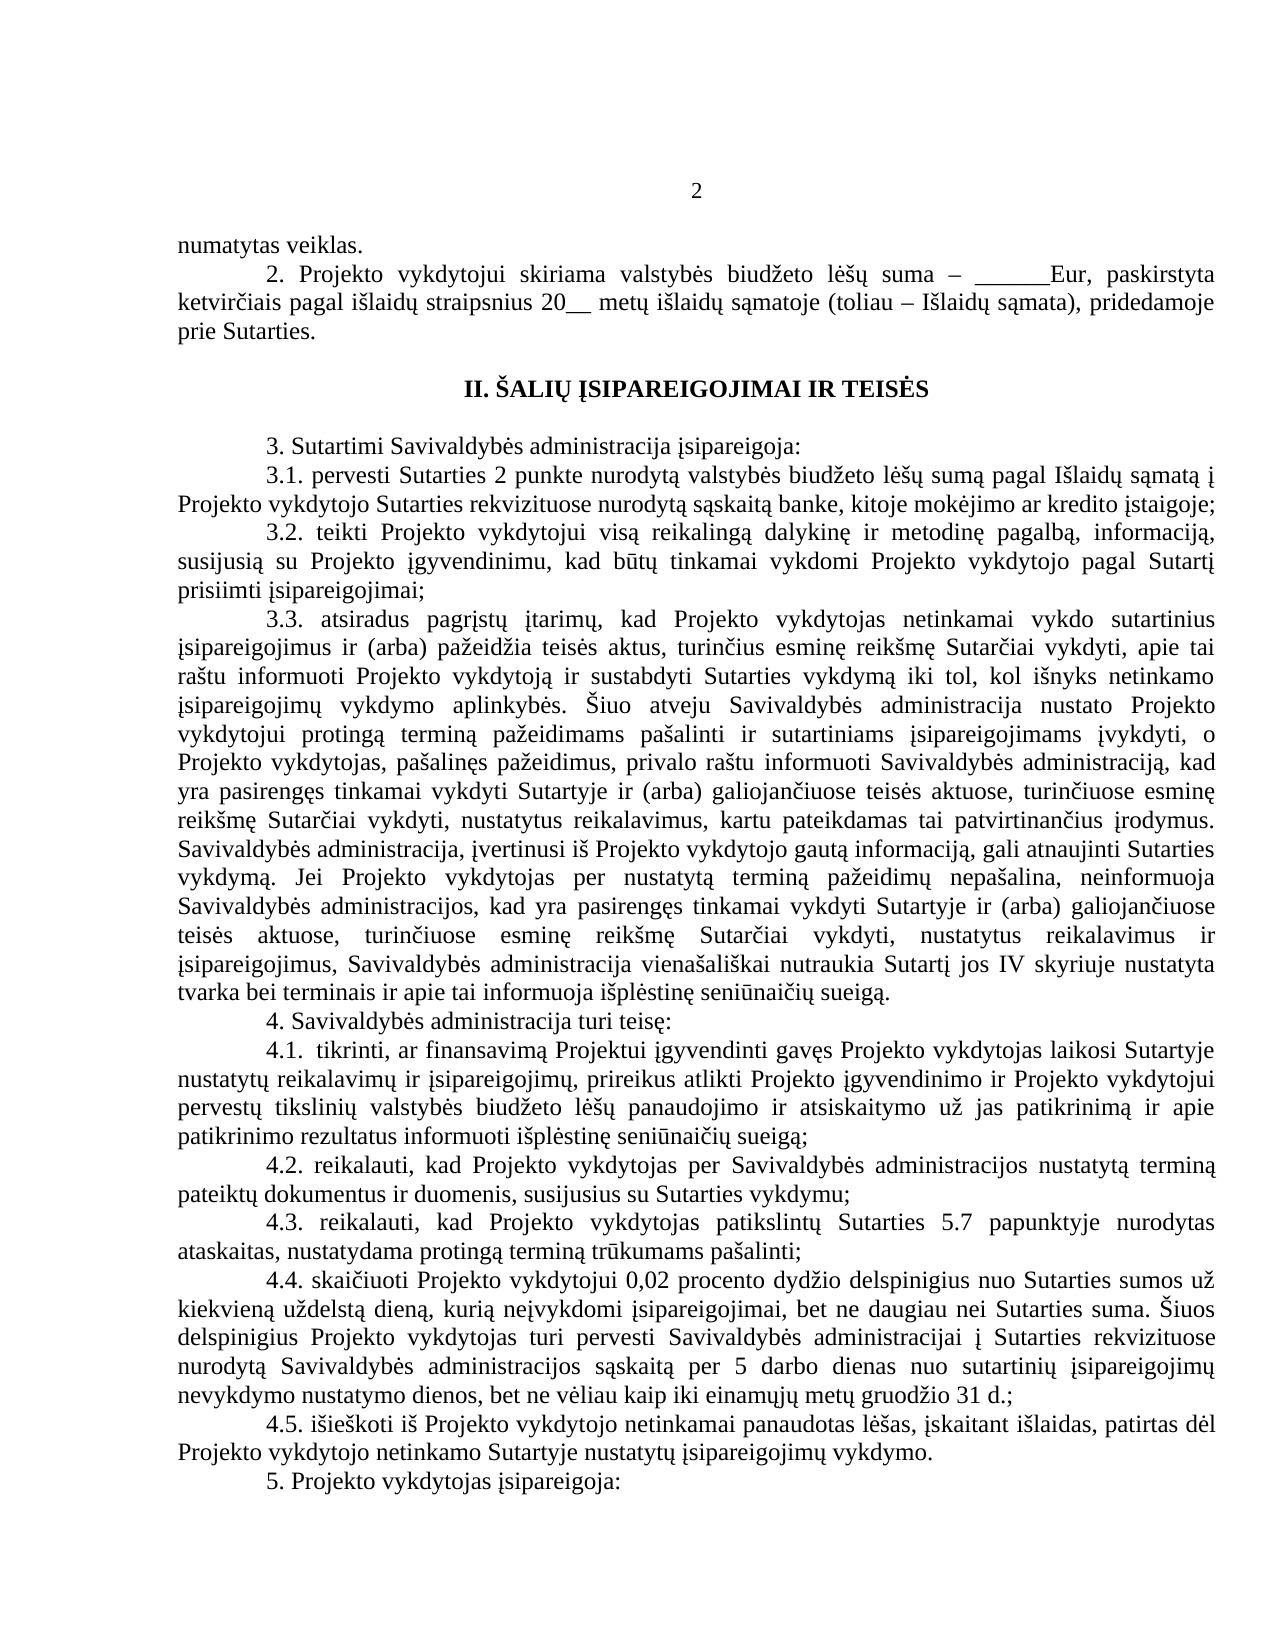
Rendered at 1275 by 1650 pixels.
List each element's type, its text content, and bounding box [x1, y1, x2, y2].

text 4.1. tikrinti, ar finansavimą Projektui įgyvendinti gavęs Projekto vykdytojas laikosi Sutartyje nustatytų reikalavimų ir įsipareigojimų, prireikus atlikti Projekto įgyvendinimo ir Projekto vykdytojui pervestų tikslinių valstybės biudžeto lėšų panaudojimo ir atsiskaitymo už jas patikrinimą ir apie patikrinimo rezultatus informuoti išplėstinę seniūnaičių sueigą; [177, 1035, 1216, 1150]
text 4.3. reikalauti, kad Projekto vykdytojas patikslintų Sutarties 5.7 papunktyje nurodytas ataskaitas, nustatydama protingą terminą trūkumams pašalinti; [177, 1207, 1216, 1265]
text 3.3. atsiradus pagrįstų įtarimų, kad Projekto vykdytojas netinkamai vykdo sutartinius įsipareigojimus ir (arba) pažeidžia teisės aktus, turinčius esminę reikšmę Sutarčiai vykdyti, apie tai raštu informuoti Projekto vykdytoją ir sustabdyti Sutarties vykdymą iki tol, kol išnyks netinkamo įsipareigojimų vykdymo aplinkybės. Šiuo atveju Savivaldybės administracija nustato Projekto vykdytojui protingą terminą pažeidimams pašalinti ir sutartiniams įsipareigojimams įvykdyti, o Projekto vykdytojas, pašalinęs pažeidimus, privalo raštu informuoti Savivaldybės administraciją, kad yra pasirengęs tinkamai vykdyti Sutartyje ir (arba) galiojančiuose teisės aktuose, turinčiuose esminę reikšmę Sutarčiai vykdyti, nustatytus reikalavimus, kartu pateikdamas tai patvirtinančius įrodymus. Savivaldybės administracija, įvertinusi iš Projekto vykdytojo gautą informaciją, gali atnaujinti Sutarties vykdymą. Jei Projekto vykdytojas per nustatytą terminą pažeidimų nepašalina, neinformuoja Savivaldybės administracijos, kad yra pasirengęs tinkamai vykdyti Sutartyje ir (arba) galiojančiuose teisės aktuose, turinčiuose esminę reikšmę Sutarčiai vykdyti, nustatytus reikalavimus ir įsipareigojimus, Savivaldybės administracija vienašališkai nutraukia Sutartį jos IV skyriuje nustatyta tvarka bei terminais ir apie tai informuoja išplėstinę seniūnaičių sueigą. [177, 604, 1216, 1006]
text 4.2. reikalauti, kad Projekto vykdytojas per Savivaldybės administracijos nustatytą terminą pateiktų dokumentus ir duomenis, susijusius su Sutarties vykdymu; [177, 1150, 1216, 1207]
text 2. Projekto vykdytojui skiriama valstybės biudžeto lėšų suma – ______Eur, paskirstyta ketvirčiais pagal išlaidų straipsnius 20__ metų išlaidų sąmatoje (toliau – Išlaidų sąmata), pridedamoje prie Sutarties. [177, 259, 1216, 345]
text 3.1. pervesti Sutarties 2 punkte nurodytą valstybės biudžeto lėšų sumą pagal Išlaidų sąmatą į Projekto vykdytojo Sutarties rekvizituose nurodytą sąskaitą banke, kitoje mokėjimo ar kredito įstaigoje; [177, 460, 1216, 517]
text 4. Savivaldybės administracija turi teisę: [177, 1006, 1216, 1035]
text 3.2. teikti Projekto vykdytojui visą reikalingą dalykinę ir metodinę pagalbą, informaciją, susijusią su Projekto įgyvendinimu, kad būtų tinkamai vykdomi Projekto vykdytojo pagal Sutartį prisiimti įsipareigojimai; [177, 517, 1216, 604]
text 3. Sutartimi Savivaldybės administracija įsipareigoja: [177, 431, 1216, 460]
text II. ŠALIŲ ĮSIPAREIGOJIMAI IR TEISĖS [177, 374, 1216, 402]
text 4.5. išieškoti iš Projekto vykdytojo netinkamai panaudotas lėšas, įskaitant išlaidas, patirtas dėl Projekto vykdytojo netinkamo Sutartyje nustatytų įsipareigojimų vykdymo. [177, 1409, 1216, 1466]
text numatytas veiklas. [177, 230, 1216, 259]
text 5. Projekto vykdytojas įsipareigoja: [177, 1466, 1216, 1495]
text 4.4. skaičiuoti Projekto vykdytojui 0,02 procento dydžio delspinigius nuo Sutarties sumos už kiekvieną uždelstą dieną, kurią neįvykdomi įsipareigojimai, bet ne daugiau nei Sutarties suma. Šiuos delspinigius Projekto vykdytojas turi pervesti Savivaldybės administracijai į Sutarties rekvizituose nurodytą Savivaldybės administracijos sąskaitą per 5 darbo dienas nuo sutartinių įsipareigojimų nevykdymo nustatymo dienos, bet ne vėliau kaip iki einamųjų metų gruodžio 31 d.; [177, 1265, 1216, 1409]
